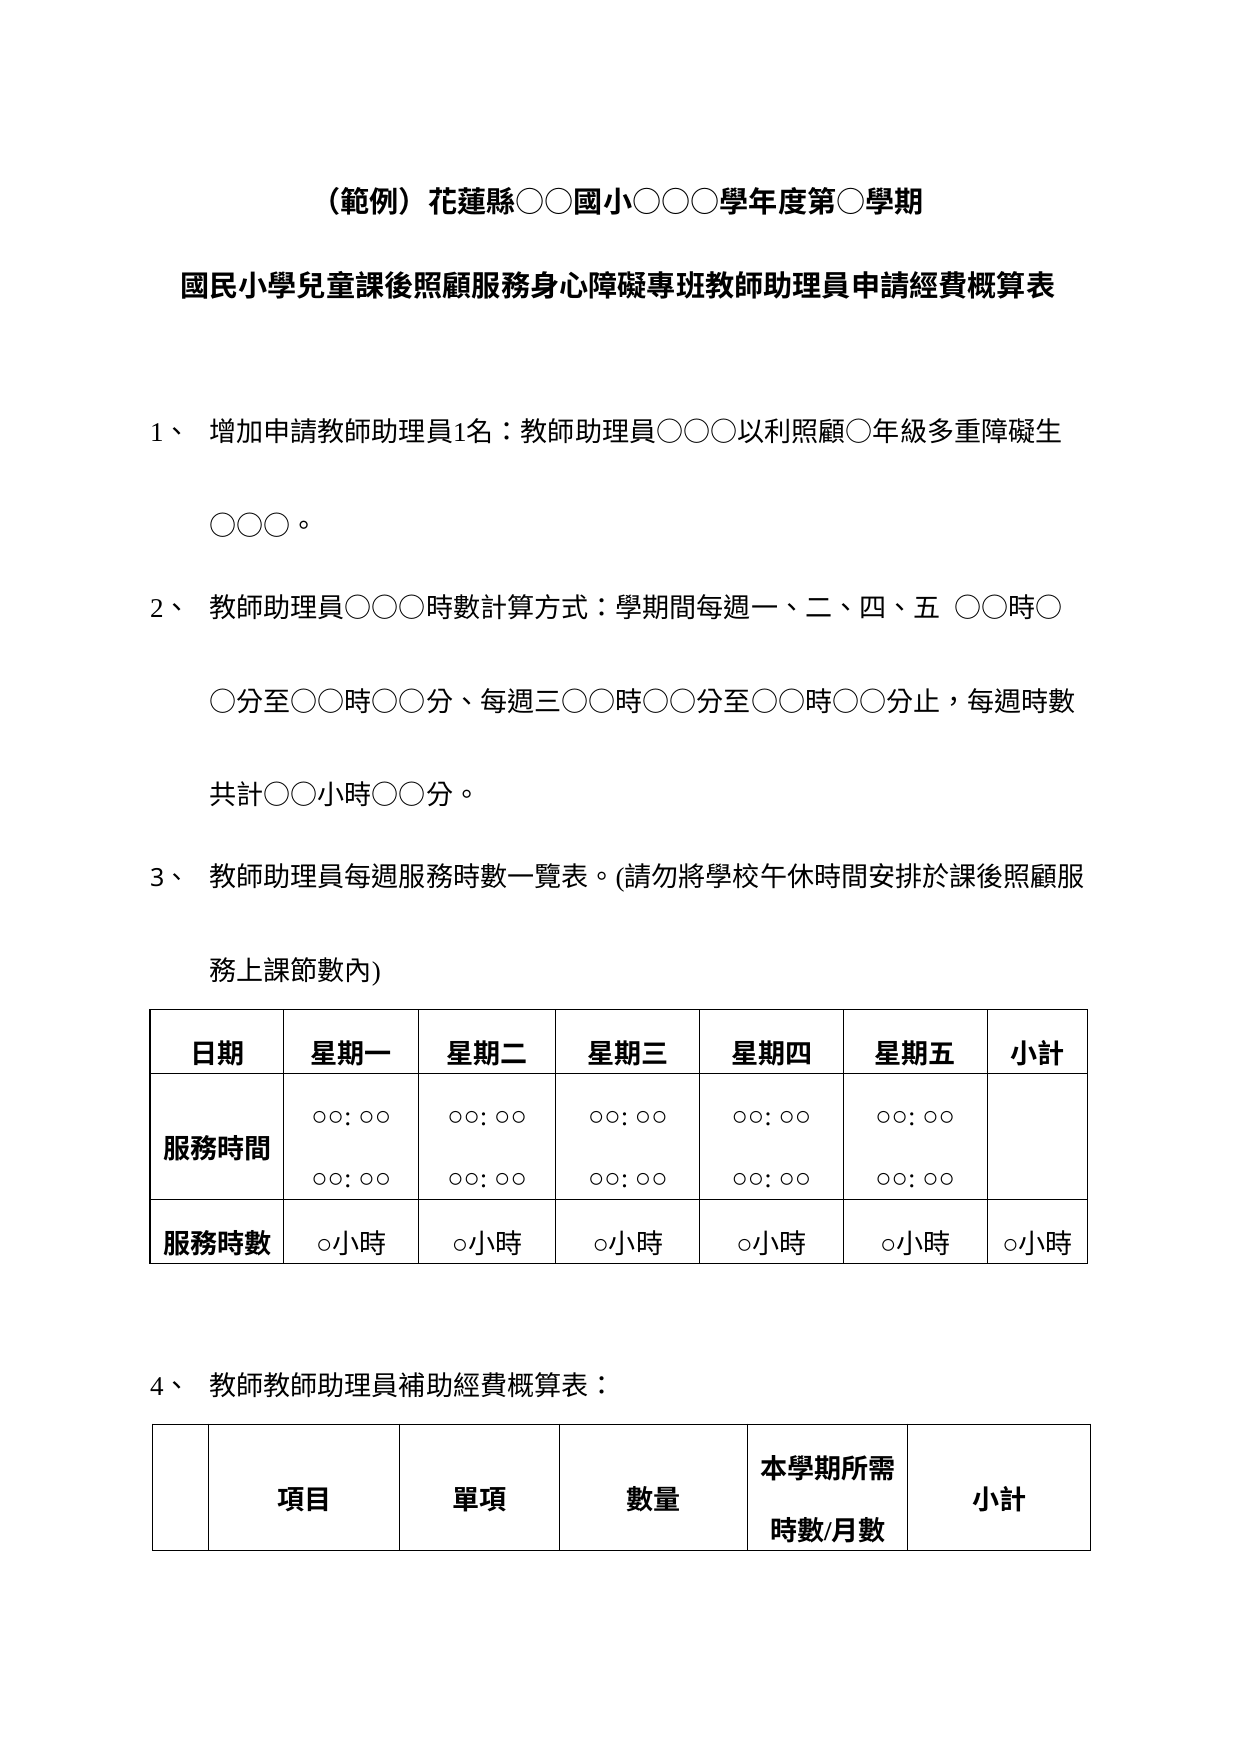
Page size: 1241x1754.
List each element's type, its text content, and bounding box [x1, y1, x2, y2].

table_cell ○小時 [844, 1200, 987, 1262]
table_cell 服務時間 [151, 1074, 283, 1199]
table_header 項目 [209, 1425, 399, 1549]
table_cell ○小時 [988, 1200, 1087, 1262]
table_header 星期三 [556, 1010, 699, 1073]
list 教師教師助理員補助經費概算表： [150, 1341, 1087, 1404]
table_cell ○小時 [284, 1200, 418, 1262]
table_cell ○小時 [556, 1200, 699, 1262]
table_header 小計 [988, 1010, 1087, 1073]
table_cell [988, 1074, 1087, 1199]
table_header 本學期所需時數/月數 [748, 1425, 907, 1549]
table_cell 服務時數 [151, 1200, 283, 1262]
list 教師助理員○○○時數計算方式：學期間每週一、二、四、五 ○○時○○分至○○時○○分、每週三○○時○○分至○○時○○分止，每週時數共計○○小時○○分。 [150, 564, 1087, 814]
text 國民小學兒童課後照顧服務身心障礙專班教師助理員申請經費概算表 [112, 242, 1122, 304]
table_cell ○小時 [700, 1200, 843, 1262]
table_cell ○○: ○○ ○○: ○○ [419, 1074, 555, 1199]
table_header 星期五 [844, 1010, 987, 1073]
table_cell ○○: ○○ ○○: ○○ [844, 1074, 987, 1199]
table_header 數量 [560, 1425, 747, 1549]
table_header 小計 [908, 1425, 1090, 1549]
table_header 單項 [400, 1425, 559, 1549]
table_header 日期 [151, 1010, 283, 1073]
table_cell ○小時 [419, 1200, 555, 1262]
table_header 星期一 [284, 1010, 418, 1073]
table_header 星期四 [700, 1010, 843, 1073]
table_cell ○○: ○○ ○○: ○○ [700, 1074, 843, 1199]
text （範例）花蓮縣○○國小○○○學年度第○學期 [112, 158, 1122, 221]
list 教師助理員每週服務時數一覽表。(請勿將學校午休時間安排於課後照顧服務上課節數內) [150, 833, 1087, 990]
table_header [153, 1425, 208, 1549]
list 增加申請教師助理員1名：教師助理員○○○以利照顧○年級多重障礙生○○○。 [150, 388, 1087, 544]
table_header 星期二 [419, 1010, 555, 1073]
table_cell ○○: ○○ ○○: ○○ [556, 1074, 699, 1199]
table_cell ○○: ○○ ○○: ○○ [284, 1074, 418, 1199]
